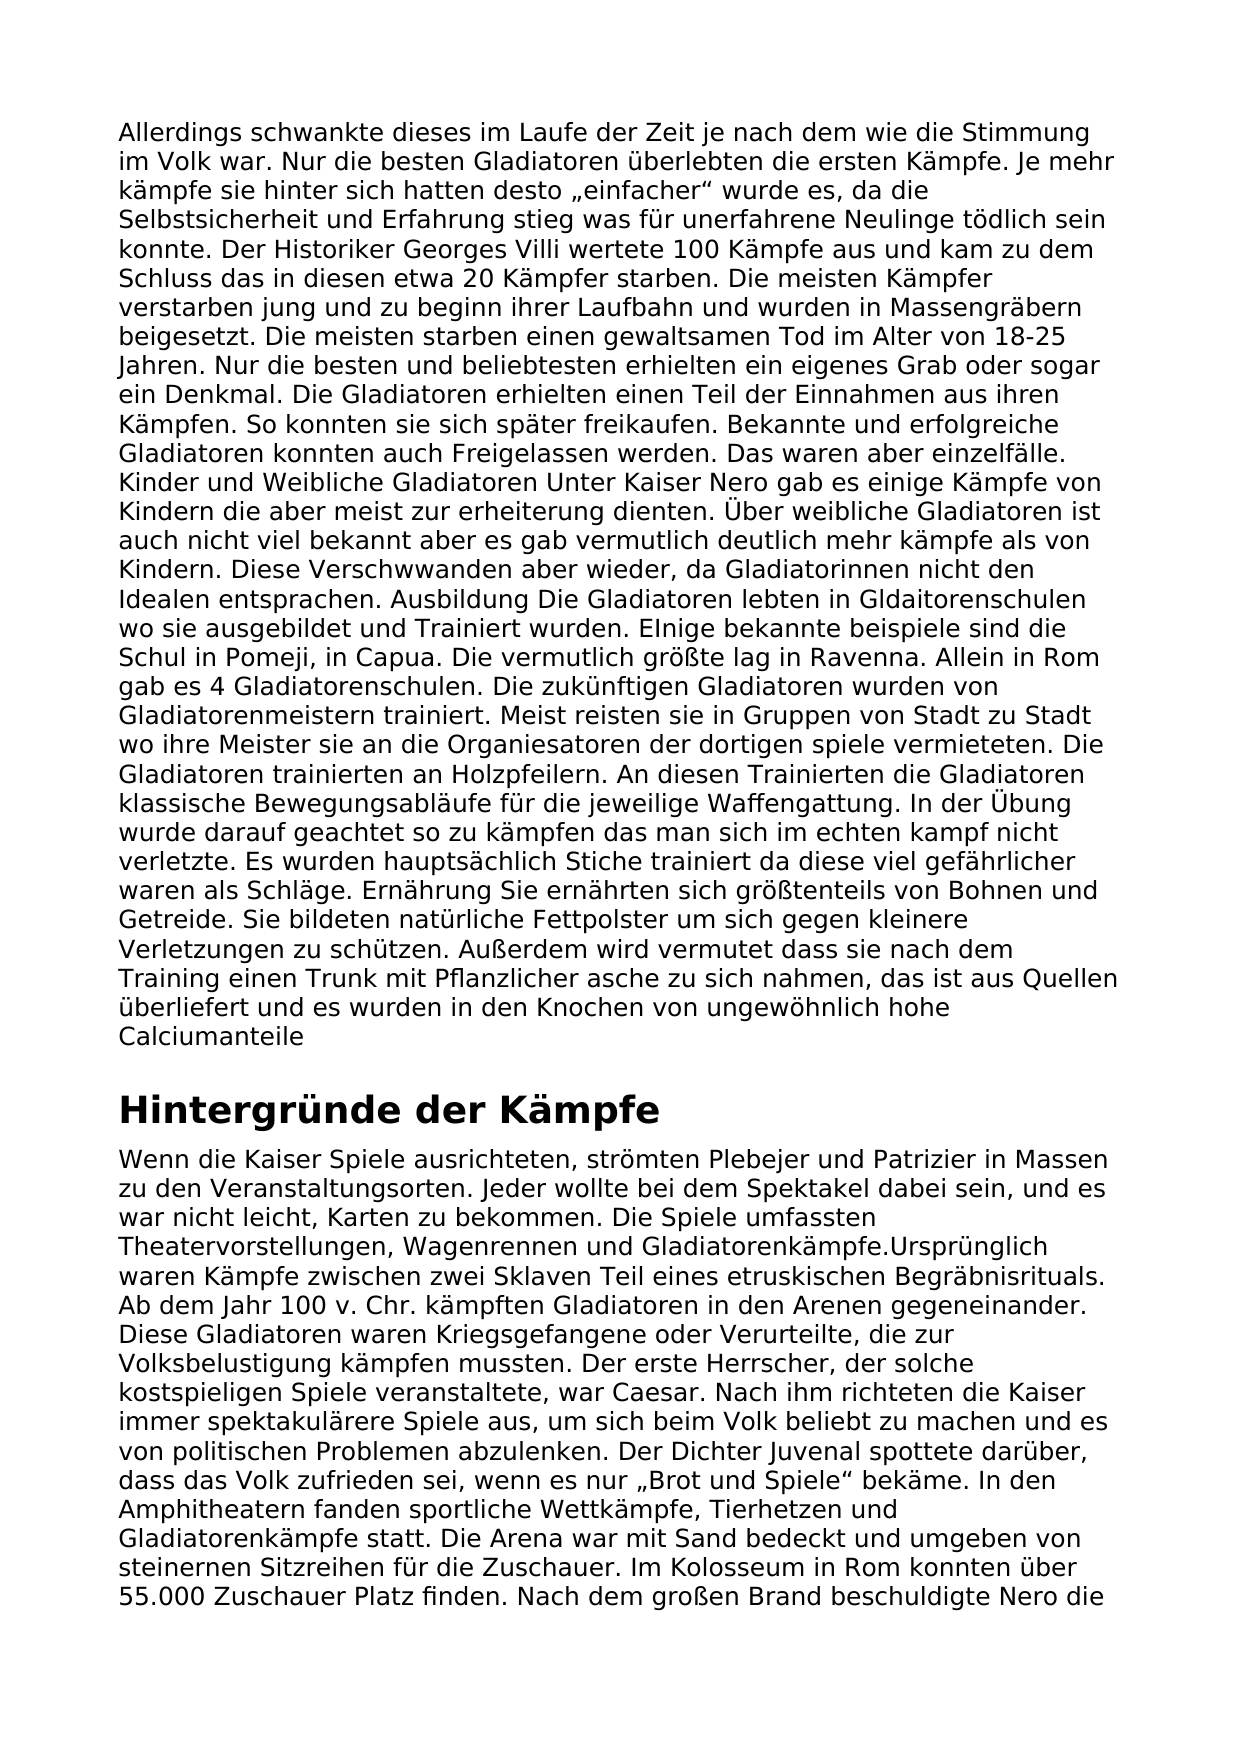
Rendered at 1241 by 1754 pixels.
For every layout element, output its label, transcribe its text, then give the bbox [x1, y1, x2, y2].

text Allerdings schwankte dieses im Laufe der Zeit je nach dem wie die Stimmung im Volk war. Nur die besten Gladiatoren überlebten die ersten Kämpfe. Je mehr kämpfe sie hinter sich hatten desto „einfacher“ wurde es, da die Selbstsicherheit und Erfahrung stieg was für unerfahrene Neulinge tödlich sein konnte. Der Historiker Georges Villi wertete 100 Kämpfe aus und kam zu dem Schluss das in diesen etwa 20 Kämpfer starben. Die meisten Kämpfer verstarben jung und zu beginn ihrer Laufbahn und wurden in Massengräbern beigesetzt. Die meisten starben einen gewaltsamen Tod im Alter von 18-25 Jahren. Nur die besten und beliebtesten erhielten ein eigenes Grab oder sogar ein Denkmal. Die Gladiatoren erhielten einen Teil der Einnahmen aus ihren Kämpfen. So konnten sie sich später freikaufen. Bekannte und erfolgreiche Gladiatoren konnten auch Freigelassen werden. Das waren aber einzelfälle. Kinder und Weibliche Gladiatoren Unter Kaiser Nero gab es einige Kämpfe von Kindern die aber meist zur erheiterung dienten. Über weibliche Gladiatoren ist auch nicht viel bekannt aber es gab vermutlich deutlich mehr kämpfe als von Kindern. Diese Verschwwanden aber wieder, da Gladiatorinnen nicht den Idealen entsprachen. Ausbildung Die Gladiatoren lebten in Gldaitorenschulen wo sie ausgebildet und Trainiert wurden. EInige bekannte beispiele sind die Schul in Pomeji, in Capua. Die vermutlich größte lag in Ravenna. Allein in Rom gab es 4 Gladiatorenschulen. Die zukünftigen Gladiatoren wurden von Gladiatorenmeistern trainiert. Meist reisten sie in Gruppen von Stadt zu Stadt wo ihre Meister sie an die Organiesatoren der dortigen spiele vermieteten. Die Gladiatoren trainierten an Holzpfeilern. An diesen Trainierten die Gladiatoren klassische Bewegungsabläufe für die jeweilige Waffengattung. In der Übung wurde darauf geachtet so zu kämpfen das man sich im echten kampf nicht verletzte. Es wurden hauptsächlich Stiche trainiert da diese viel gefährlicher waren als Schläge. Ernährung Sie ernährten sich größtenteils von Bohnen und Getreide. Sie bildeten natürliche Fettpolster um sich gegen kleinere Verletzungen zu schützen. Außerdem wird vermutet dass sie nach dem Training einen Trunk mit Pflanzlicher asche zu sich nahmen, das ist aus Quellen überliefert und es wurden in den Knochen von ungewöhnlich hohe Calciumanteile [118, 118, 1122, 1051]
subtitle Hintergründe der Kämpfe [118, 1089, 1122, 1133]
text Wenn die Kaiser Spiele ausrichteten, strömten Plebejer und Patrizier in Massen zu den Veranstaltungsorten. Jeder wollte bei dem Spektakel dabei sein, und es war nicht leicht, Karten zu bekommen. Die Spiele umfassten Theatervorstellungen, Wagenrennen und Gladiatorenkämpfe.Ursprünglich waren Kämpfe zwischen zwei Sklaven Teil eines etruskischen Begräbnisrituals. Ab dem Jahr 100 v. Chr. kämpften Gladiatoren in den Arenen gegeneinander. Diese Gladiatoren waren Kriegsgefangene oder Verurteilte, die zur Volksbelustigung kämpfen mussten. Der erste Herrscher, der solche kostspieligen Spiele veranstaltete, war Caesar. Nach ihm richteten die Kaiser immer spektakulärere Spiele aus, um sich beim Volk beliebt zu machen und es von politischen Problemen abzulenken. Der Dichter Juvenal spottete darüber, dass das Volk zufrieden sei, wenn es nur „Brot und Spiele“ bekäme. In den Amphitheatern fanden sportliche Wettkämpfe, Tierhetzen und Gladiatorenkämpfe statt. Die Arena war mit Sand bedeckt und umgeben von steinernen Sitzreihen für die Zuschauer. Im Kolosseum in Rom konnten über 55.000 Zuschauer Platz finden. Nach dem großen Brand beschuldigte Nero die [118, 1145, 1122, 1612]
